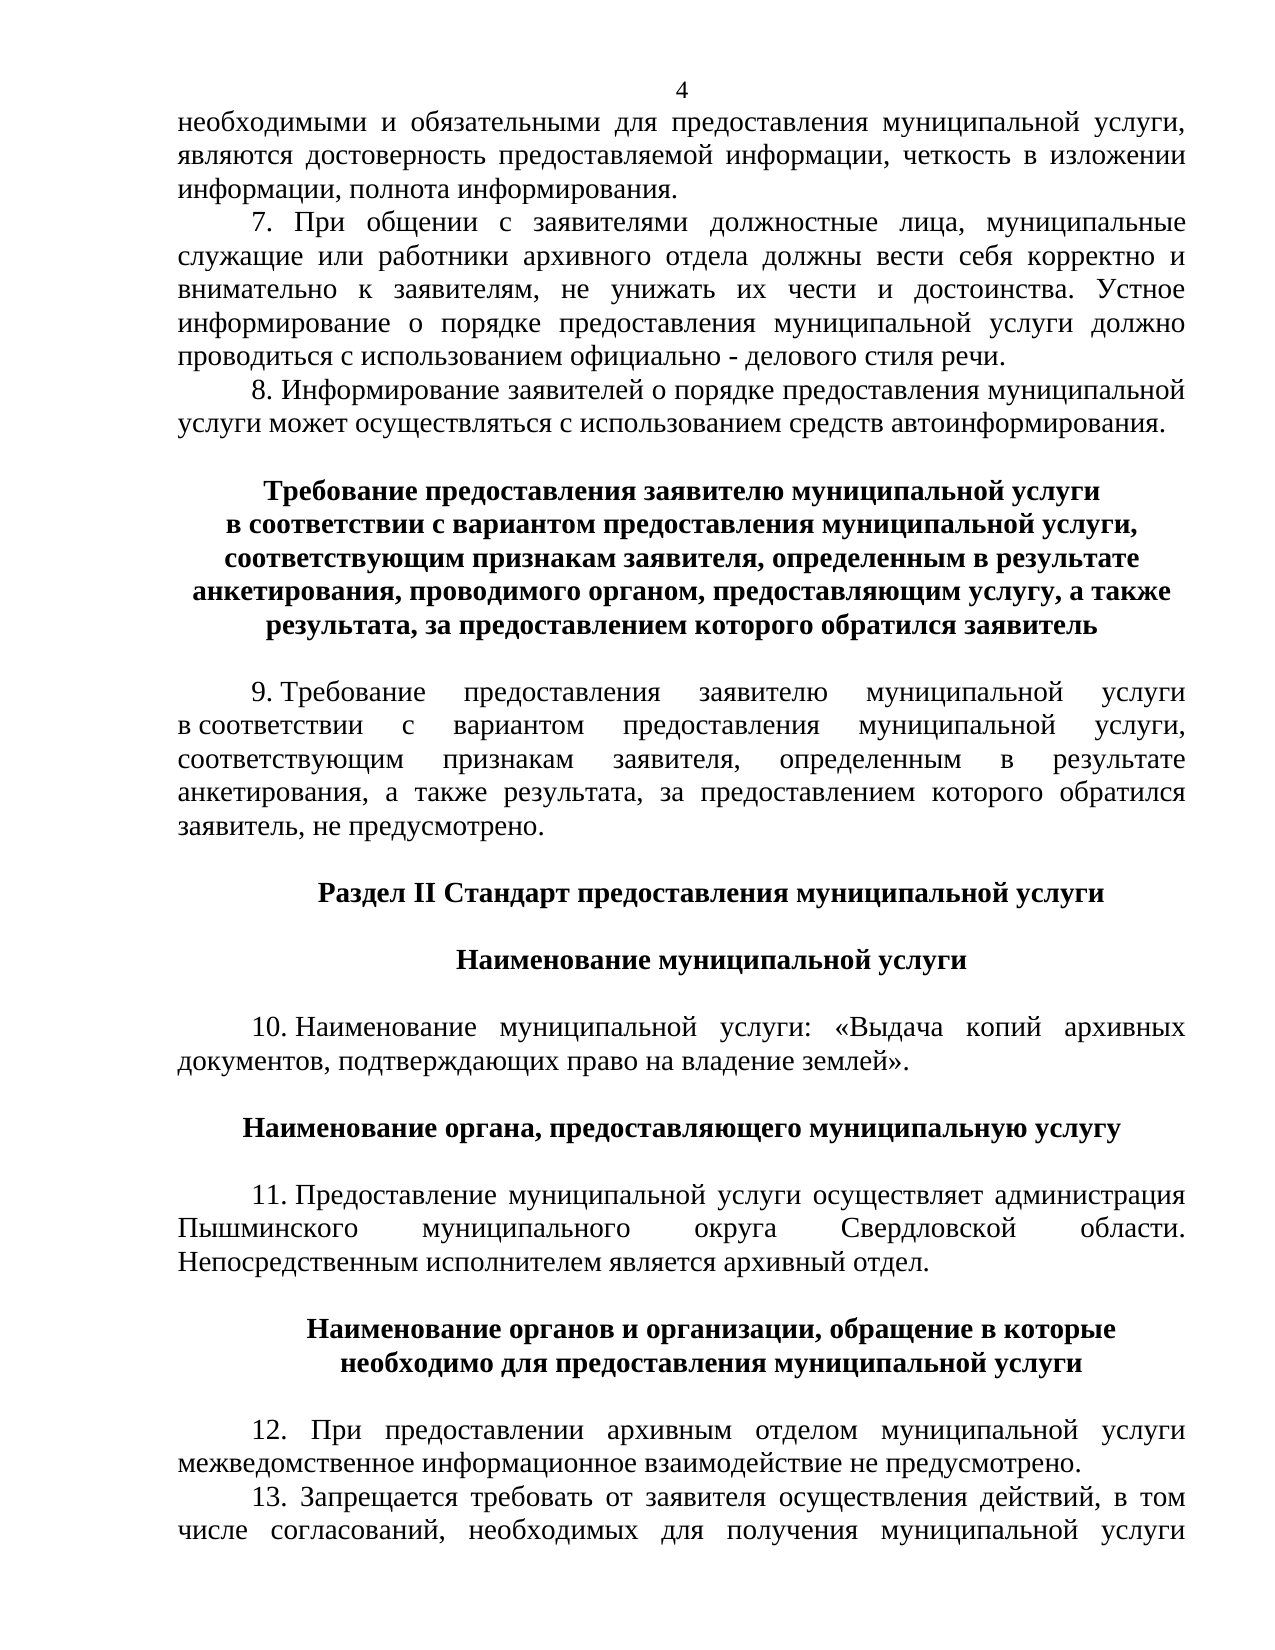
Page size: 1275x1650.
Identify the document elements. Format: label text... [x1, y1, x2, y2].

text 7. При общении с заявителями должностные лица, муниципальные служащие или работники архивного отдела должны вести себя корректно и внимательно к заявителям, не унижать их чести и достоинства. Устное информирование о порядке предоставления муниципальной услуги должно проводиться с использованием официально - делового стиля речи. [177, 204, 1186, 372]
text Наименование органа, предоставляющего муниципальную услугу [177, 1110, 1186, 1143]
text необходимыми и обязательными для предоставления муниципальной услуги, являются достоверность предоставляемой информации, четкость в изложении информации, полнота информирования. [177, 104, 1186, 204]
text Требование предоставления заявителю муниципальной услуги в соответствии с вариантом предоставления муниципальной услуги, соответствующим признакам заявителя, определенным в результате анкетирования, проводимого органом, предоставляющим услугу, а также результата, за предоставлением которого обратился заявитель [177, 473, 1186, 640]
text 13. Запрещается требовать от заявителя осуществления действий, в том числе согласований, необходимых для получения муниципальной услуги [177, 1479, 1186, 1546]
text 9. Требование предоставления заявителю муниципальной услуги в соответствии с вариантом предоставления муниципальной услуги, соответствующим признакам заявителя, определенным в результате анкетирования, а также результата, за предоставлением которого обратился заявитель, не предусмотрено. [177, 674, 1186, 842]
text 10. Наименование муниципальной услуги: «Выдача копий архивных документов, подтверждающих право на владение землей». [177, 1009, 1186, 1076]
text 12. При предоставлении архивным отделом муниципальной услуги межведомственное информационное взаимодействие не предусмотрено. [177, 1412, 1186, 1479]
text Наименование органов и организации, обращение в которые [236, 1311, 1186, 1345]
text 11. Предоставление муниципальной услуги осуществляет администрация Пышминского муниципального округа Свердловской области. Непосредственным исполнителем является архивный отдел. [177, 1177, 1186, 1278]
text необходимо для предоставления муниципальной услуги [236, 1345, 1186, 1378]
text Наименование муниципальной услуги [236, 942, 1186, 976]
text 8. Информирование заявителей о порядке предоставления муниципальной услуги может осуществляться с использованием средств автоинформирования. [177, 372, 1186, 439]
text Раздел II Стандарт предоставления муниципальной услуги [236, 875, 1186, 909]
